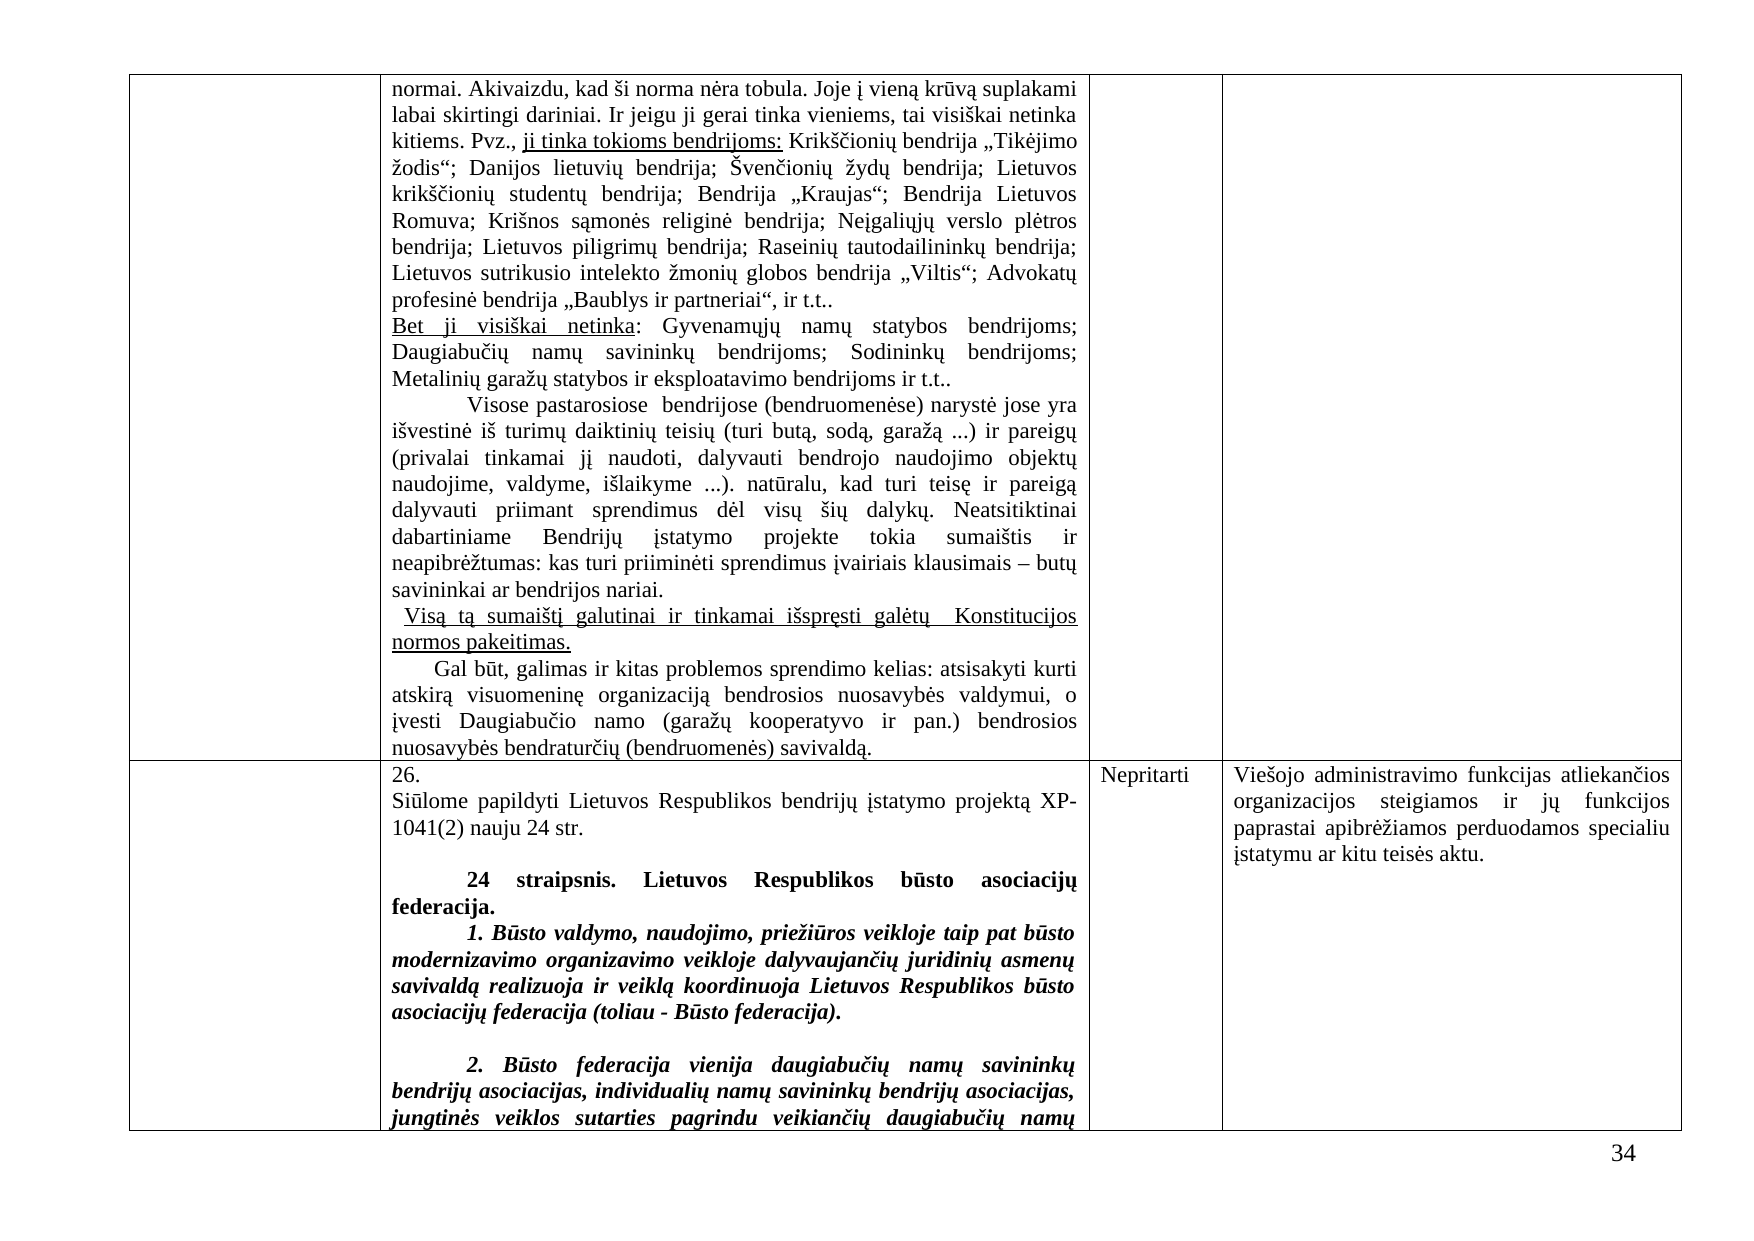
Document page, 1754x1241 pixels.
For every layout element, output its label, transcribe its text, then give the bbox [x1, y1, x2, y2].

table_cell [130, 761, 380, 1130]
table_cell 26. Siūlome papildyti Lietuvos Respublikos bendrijų įstatymo projektą XP-1041(2) nauju 24 str. 24 straipsnis. Lietuvos Respublikos būsto asociacijų federacija. 1. Būsto valdymo, naudojimo, priežiūros veikloje taip pat būsto modernizavimo organizavimo veikloje dalyvaujančių juridinių asmenų savivaldą realizuoja ir veiklą koordinuoja Lietuvos Respublikos būsto asociacijų federacija (toliau - Būsto federacija). 2. Būsto federacija vienija daugiabučių namų savininkų bendrijų asociacijas, individualių namų savininkų bendrijų asociacijas, jungtinės veiklos sutarties pagrindu veikiančių daugiabučių namų [381, 761, 1089, 1130]
table_cell Nepritarti [1090, 761, 1222, 1130]
table_cell [1090, 75, 1222, 760]
table_cell [130, 75, 380, 760]
table_cell normai. Akivaizdu, kad ši norma nėra tobula. Joje į vieną krūvą suplakami labai skirtingi dariniai. Ir jeigu ji gerai tinka vieniems, tai visiškai netinka kitiems. Pvz., ji tinka tokioms bendrijoms: Krikščionių bendrija „Tikėjimo žodis“; Danijos lietuvių bendrija; Švenčionių žydų bendrija; Lietuvos krikščionių studentų bendrija; Bendrija „Kraujas“; Bendrija Lietuvos Romuva; Krišnos sąmonės religinė bendrija; Neįgaliųjų verslo plėtros bendrija; Lietuvos piligrimų bendrija; Raseinių tautodailininkų bendrija; Lietuvos sutrikusio intelekto žmonių globos bendrija „Viltis“; Advokatų profesinė bendrija „Baublys ir partneriai“, ir t.t.. Bet ji visiškai netinka: Gyvenamųjų namų statybos bendrijoms; Daugiabučių namų savininkų bendrijoms; Sodininkų bendrijoms; Metalinių garažų statybos ir eksploatavimo bendrijoms ir t.t.. Visose pastarosiose bendrijose (bendruomenėse) narystė jose yra išvestinė iš turimų daiktinių teisių (turi butą, sodą, garažą ...) ir pareigų (privalai tinkamai jį naudoti, dalyvauti bendrojo naudojimo objektų naudojime, valdyme, išlaikyme ...). natūralu, kad turi teisę ir pareigą dalyvauti priimant sprendimus dėl visų šių dalykų. Neatsitiktinai dabartiniame Bendrijų įstatymo projekte tokia sumaištis ir neapibrėžtumas: kas turi priiminėti sprendimus įvairiais klausimais – butų savininkai ar bendrijos nariai. Visą tą sumaištį galutinai ir tinkamai išspręsti galėtų Konstitucijos normos pakeitimas. Gal būt, galimas ir kitas problemos sprendimo kelias: atsisakyti kurti atskirą visuomeninę organizaciją bendrosios nuosavybės valdymui, o įvesti Daugiabučio namo (garažų kooperatyvo ir pan.) bendrosios nuosavybės bendraturčių (bendruomenės) savivaldą. [381, 75, 1089, 760]
table_cell [1223, 75, 1681, 760]
table_cell Viešojo administravimo funkcijas atliekančios organizacijos steigiamos ir jų funkcijos paprastai apibrėžiamos perduodamos specialiu įstatymu ar kitu teisės aktu. [1223, 761, 1681, 1130]
